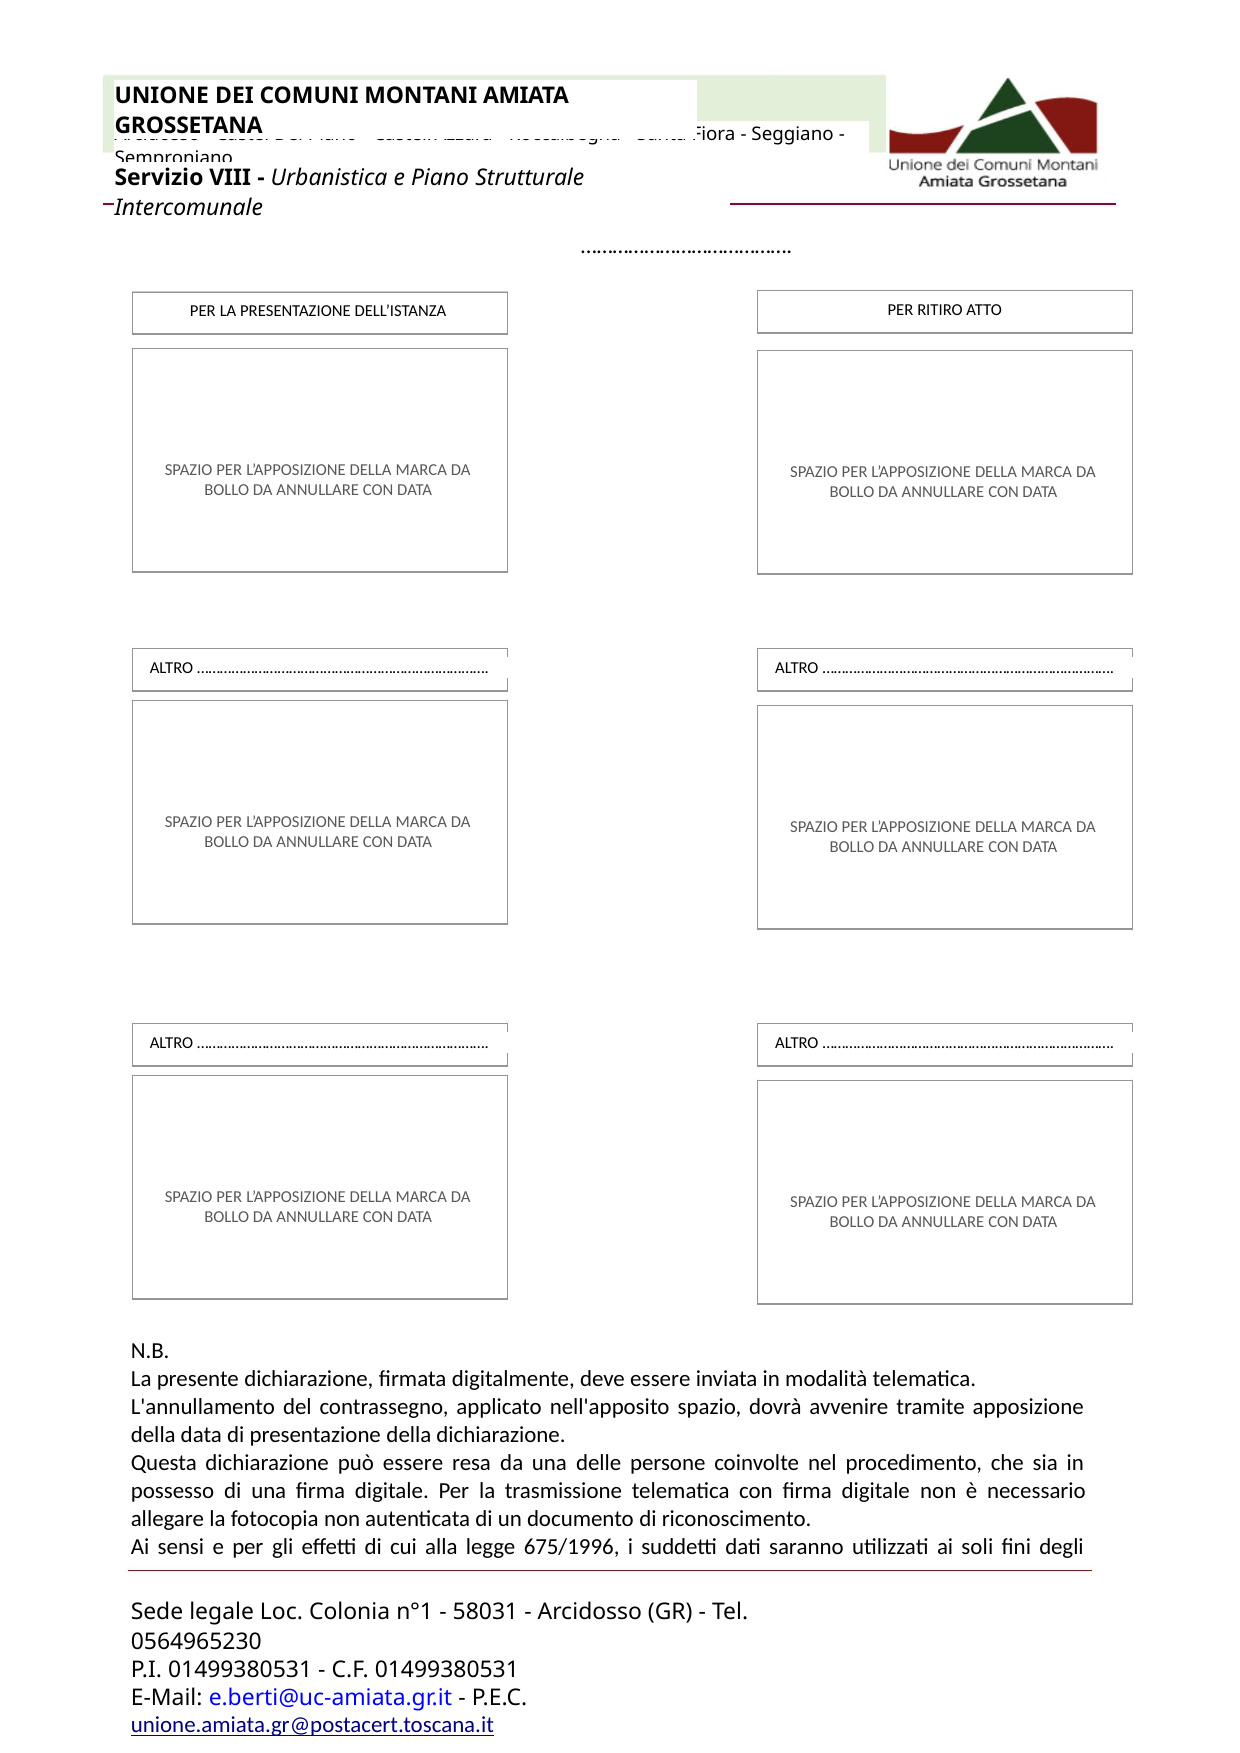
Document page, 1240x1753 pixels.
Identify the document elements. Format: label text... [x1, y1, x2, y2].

text Servizio VIII - Urbanistica e Piano Strutturale Intercomunale [114, 162, 730, 221]
text ALTRO …………………………………………………………………. [149, 657, 515, 678]
text BOLLO DA ANNULLARE CON DATA [829, 1211, 1086, 1231]
text La presente dichiarazione, firmata digitalmente, deve essere inviata in modalità telematica. [131, 1364, 1113, 1392]
text … [581, 231, 597, 259]
text BOLLO DA ANNULLARE CON DATA [829, 481, 1086, 502]
text BOLLO DA ANNULLARE CON DATA [829, 836, 1086, 857]
text della data di presentazione della dichiarazione. [131, 1420, 1113, 1448]
text PER RITIRO ATTO [887, 299, 1028, 320]
text possesso di una firma digitale. Per la trasmissione telematica con firma digitale non è necessario [131, 1476, 1113, 1504]
text SPAZIO PER L’APPOSIZIONE DELLA MARCA DA [164, 811, 499, 831]
text BOLLO DA ANNULLARE CON DATA [204, 479, 461, 499]
text Questa dichiarazione può essere resa da una delle persone coinvolte nel procedimento, che sia in [131, 1448, 1113, 1476]
text P.I. 01499380531 - C.F. 01499380531 [131, 1655, 879, 1683]
text BOLLO DA ANNULLARE CON DATA [204, 831, 461, 851]
text SPAZIO PER L’APPOSIZIONE DELLA MARCA DA [790, 816, 1125, 836]
text ALTRO …………………………………………………………………. [149, 1032, 515, 1053]
text ALTRO …………………………………………………………………. [775, 1032, 1141, 1053]
text ………………………………. [597, 231, 818, 259]
text Arcidosso - Castel Del Piano - Castell'Azzara - Roccalbegna - Santa Fiora - Seggiano - Semproniano [114, 121, 869, 169]
text N.B. [131, 1336, 194, 1364]
text SPAZIO PER L’APPOSIZIONE DELLA MARCA DA [790, 461, 1125, 481]
text SPAZIO PER L’APPOSIZIONE DELLA MARCA DA [164, 1186, 499, 1206]
text allegare la fotocopia non autenticata di un documento di riconoscimento. [131, 1504, 1113, 1532]
text ALTRO …………………………………………………………………. [775, 657, 1141, 678]
text SPAZIO PER L’APPOSIZIONE DELLA MARCA DA [790, 1191, 1125, 1211]
text E-Mail: e.berti@uc-amiata.gr.it - P.E.C. unione.amiata.gr@postacert.toscana.it [131, 1683, 879, 1738]
text L'annullamento del contrassegno, applicato nell'apposito spazio, dovrà avvenire tramite apposizione [131, 1392, 1113, 1420]
text Sede legale Loc. Colonia n°1 - 58031 - Arcidosso (GR) - Tel. 0564965230 [131, 1596, 879, 1655]
text BOLLO DA ANNULLARE CON DATA [204, 1206, 461, 1226]
text Ai sensi e per gli effetti di cui alla legge 675/1996, i suddetti dati saranno utilizzati ai soli fini degli [131, 1532, 1113, 1560]
text PER LA PRESENTAZIONE DELL’ISTANZA [189, 301, 475, 321]
text UNIONE DEI COMUNI MONTANI AMIATA GROSSETANA [114, 80, 697, 139]
text SPAZIO PER L’APPOSIZIONE DELLA MARCA DA [164, 459, 499, 479]
